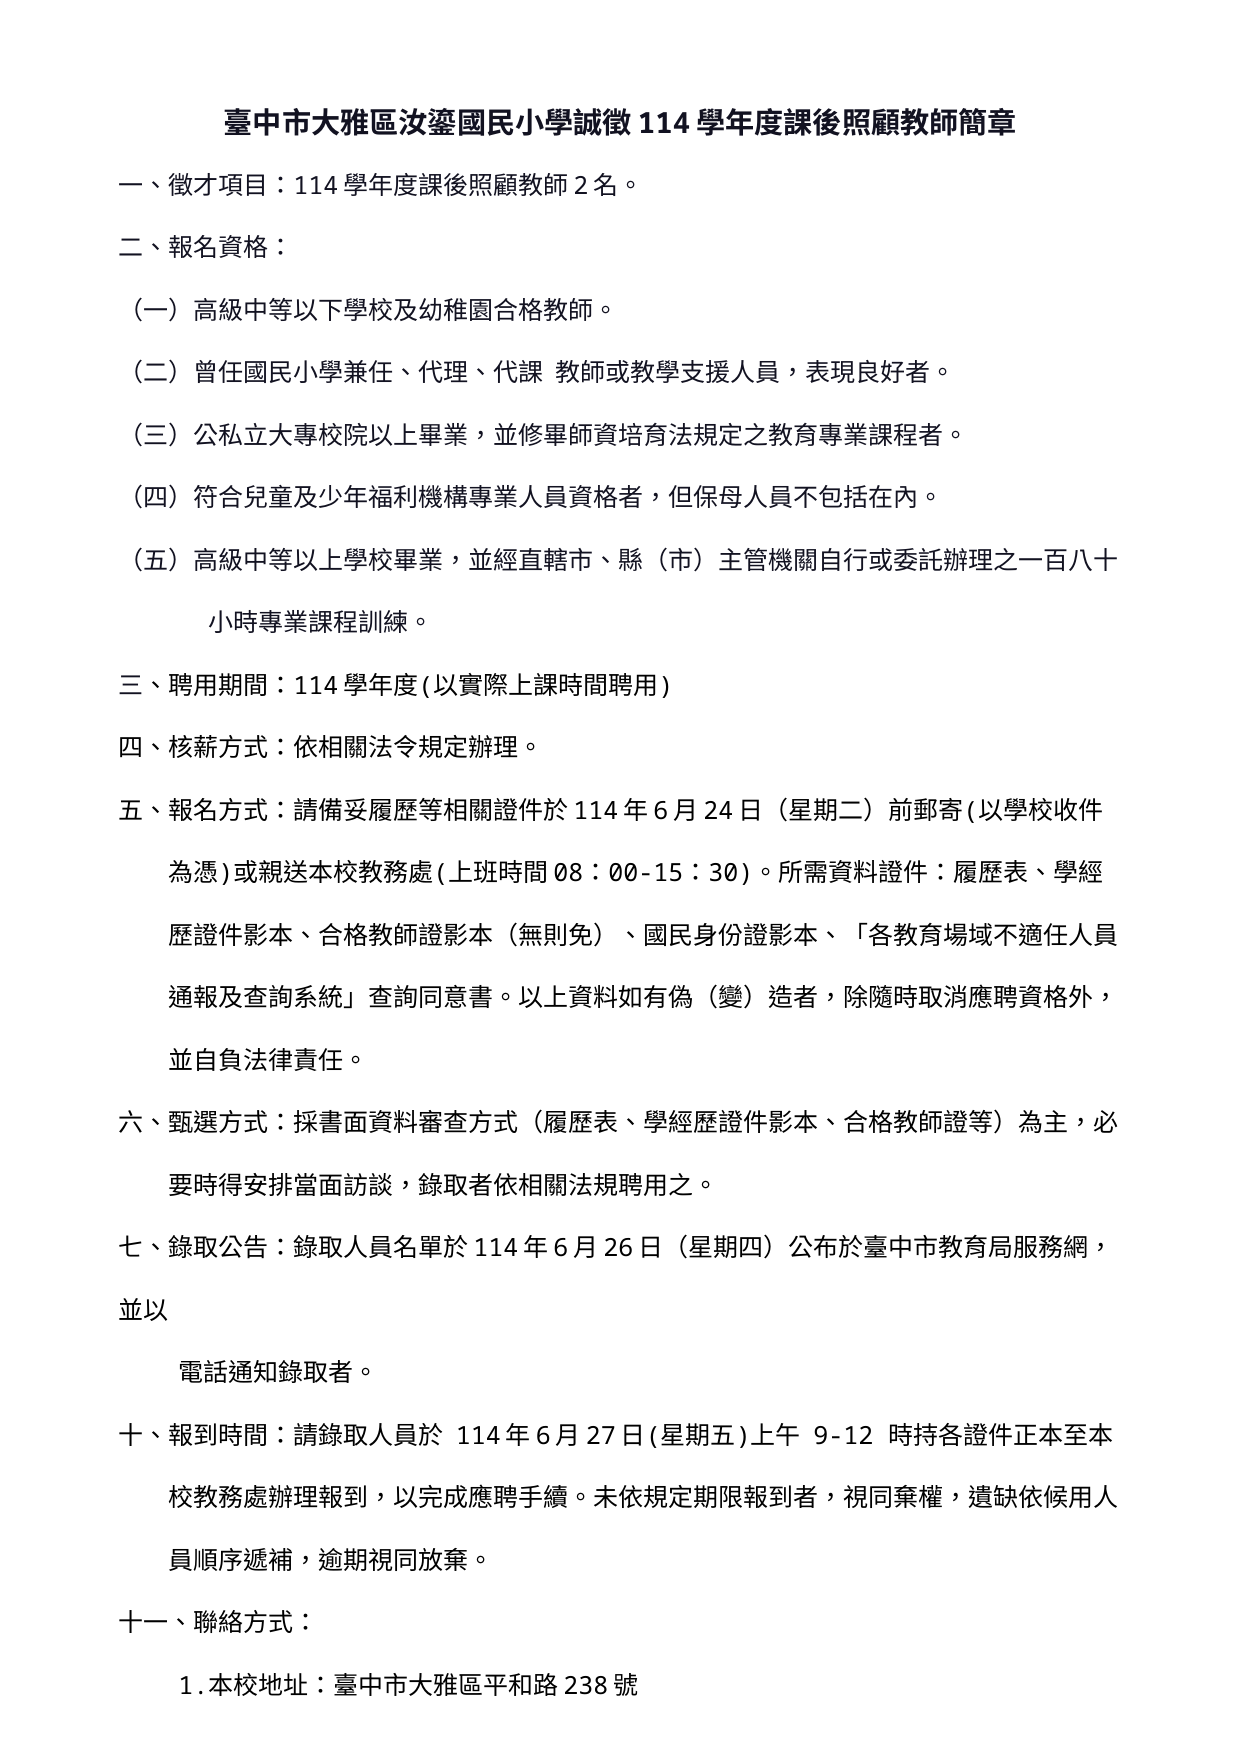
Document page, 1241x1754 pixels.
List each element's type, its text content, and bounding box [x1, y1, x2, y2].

text 七、錄取公告：錄取人員名單於114年6月26日（星期四）公布於臺中市教育局服務網，並以 [118, 1204, 1122, 1329]
text 臺中市大雅區汝鎏國民小學誠徵114學年度課後照顧教師簡章 [118, 79, 1122, 142]
text 一、徵才項目：114學年度課後照顧教師2名。 二、報名資格： （一）高級中等以下學校及幼稚園合格教師。 （二）曾任國民小學兼任、代理、代課 教師或教學支援人員，表現良好者。 （三）公私立大專校院以上畢業，並修畢師資培育法規定之教育專業課程者。 （四）符合兒童及少年福利機構專業人員資格者，但保母人員不包括在內。 （五）高級中等以上學校畢業，並經直轄市、縣（市）主管機關自行或委託辦理之一百八十 [118, 142, 1122, 579]
text 四、核薪方式：依相關法令規定辦理。 [118, 704, 1122, 767]
text 小時專業課程訓練。 三、聘用期間：114學年度(以實際上課時間聘用) [118, 579, 1122, 704]
text 六、甄選方式：採書面資料審查方式（履歷表、學經歷證件影本、合格教師證等）為主，必要時得安排當面訪談，錄取者依相關法規聘用之。 [118, 1079, 1122, 1204]
text 十、報到時間：請錄取人員於 114年6月27日(星期五)上午 9-12 時持各證件正本至本校教務處辦理報到，以完成應聘手續。未依規定期限報到者，視同棄權，遺缺依候用人員順序遞補，逾期視同放棄。 [118, 1392, 1122, 1579]
text 電話通知錄取者。 [118, 1329, 1122, 1392]
text 十一、聯絡方式： [118, 1579, 1122, 1642]
text 1.本校地址：臺中市大雅區平和路238號 [118, 1642, 1122, 1704]
text 五、報名方式：請備妥履歷等相關證件於114年6月24日（星期二）前郵寄(以學校收件為憑)或親送本校教務處(上班時間08：00-15：30)。所需資料證件：履歷表、學經歷證件影本、合格教師證影本（無則免）、國民身份證影本、「各教育場域不適任人員通報及查詢系統」查詢同意書。以上資料如有偽（變）造者，除隨時取消應聘資格外，並自負法律責任。 [118, 767, 1122, 1079]
